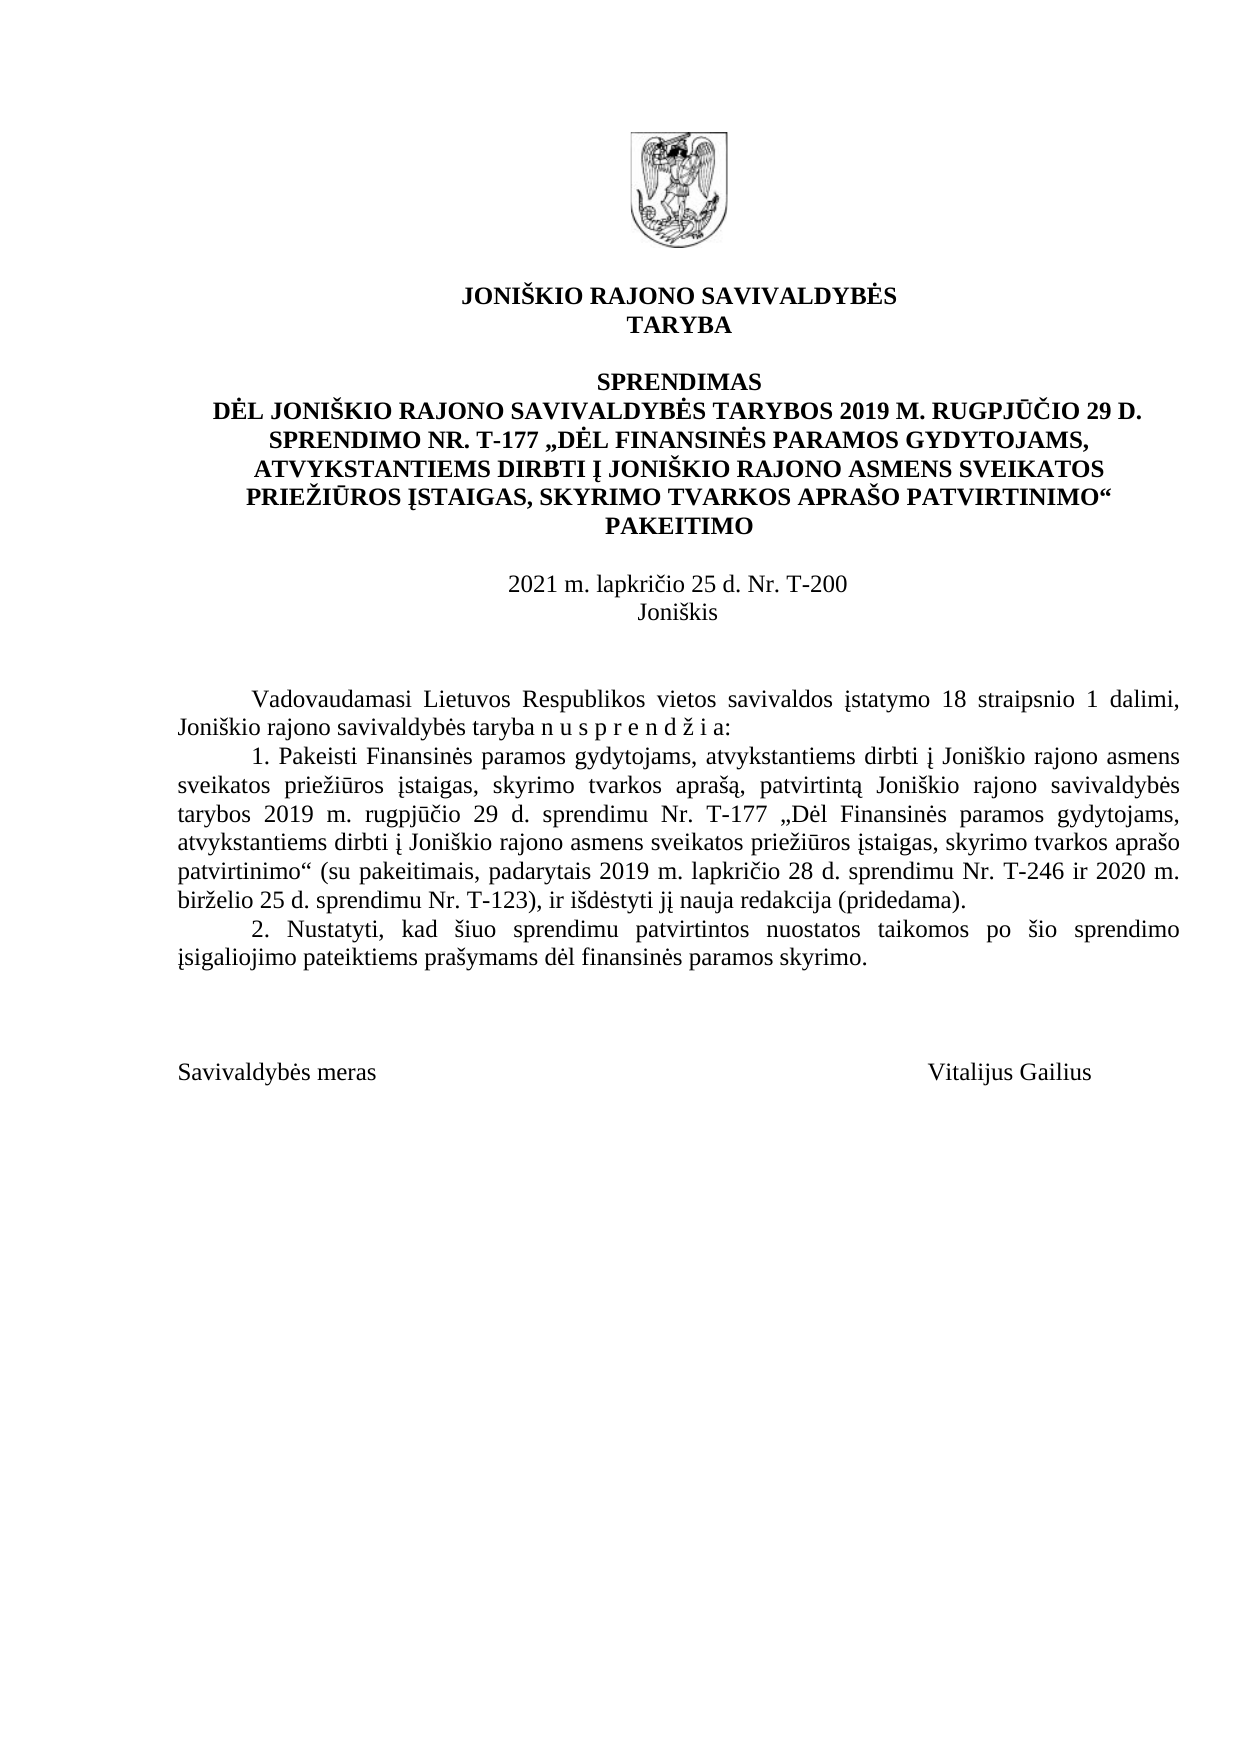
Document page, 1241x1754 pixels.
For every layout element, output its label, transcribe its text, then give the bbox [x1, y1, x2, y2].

text 1. Pakeisti Finansinės paramos gydytojams, atvykstantiems dirbti į Joniškio rajono asmens sveikatos priežiūros įstaigas, skyrimo tvarkos aprašą, patvirtintą Joniškio rajono savivaldybės tarybos 2019 m. rugpjūčio 29 d. sprendimu Nr. T-177 „Dėl Finansinės paramos gydytojams, atvykstantiems dirbti į Joniškio rajono asmens sveikatos priežiūros įstaigas, skyrimo tvarkos aprašo patvirtinimo“ (su pakeitimais, padarytais 2019 m. lapkričio 28 d. sprendimu Nr. T-246 ir 2020 m. birželio 25 d. sprendimu Nr. T-123), ir išdėstyti jį nauja redakcija (pridedama). [177, 741, 1181, 914]
text 2021 m. lapkričio 25 d. Nr. T-200 [174, 569, 1181, 597]
text Joniškis [174, 597, 1181, 626]
text Savivaldybės meras Vitalijus Gailius [177, 1057, 1181, 1086]
text Vadovaudamasi Lietuvos Respublikos vietos savivaldos įstatymo 18 straipsnio 1 dalimi, Joniškio rajono savivaldybės taryba n u s p r e n d ž i a: [177, 684, 1181, 741]
text SPRENDIMAS [177, 367, 1181, 396]
text TARYBA [177, 310, 1181, 339]
text DĖL JONIŠKIO RAJONO SAVIVALDYBĖS TARYBOS 2019 M. RUGPJŪČIO 29 D. SPRENDIMO NR. T-177 „DĖL FINANSINĖS PARAMOS GYDYTOJAMS, ATVYKSTANTIEMS DIRBTI Į JONIŠKIO RAJONO ASMENS SVEIKATOS PRIEŽIŪROS ĮSTAIGAS, SKYRIMO TVARKOS APRAŠO PATVIRTINIMO“ PAKEITIMO [174, 396, 1181, 540]
text 2. Nustatyti, kad šiuo sprendimu patvirtintos nuostatos taikomos po šio sprendimo įsigaliojimo pateiktiems prašymams dėl finansinės paramos skyrimo. [177, 914, 1181, 971]
text Joniškio rajono savivaldybės [177, 281, 1181, 310]
